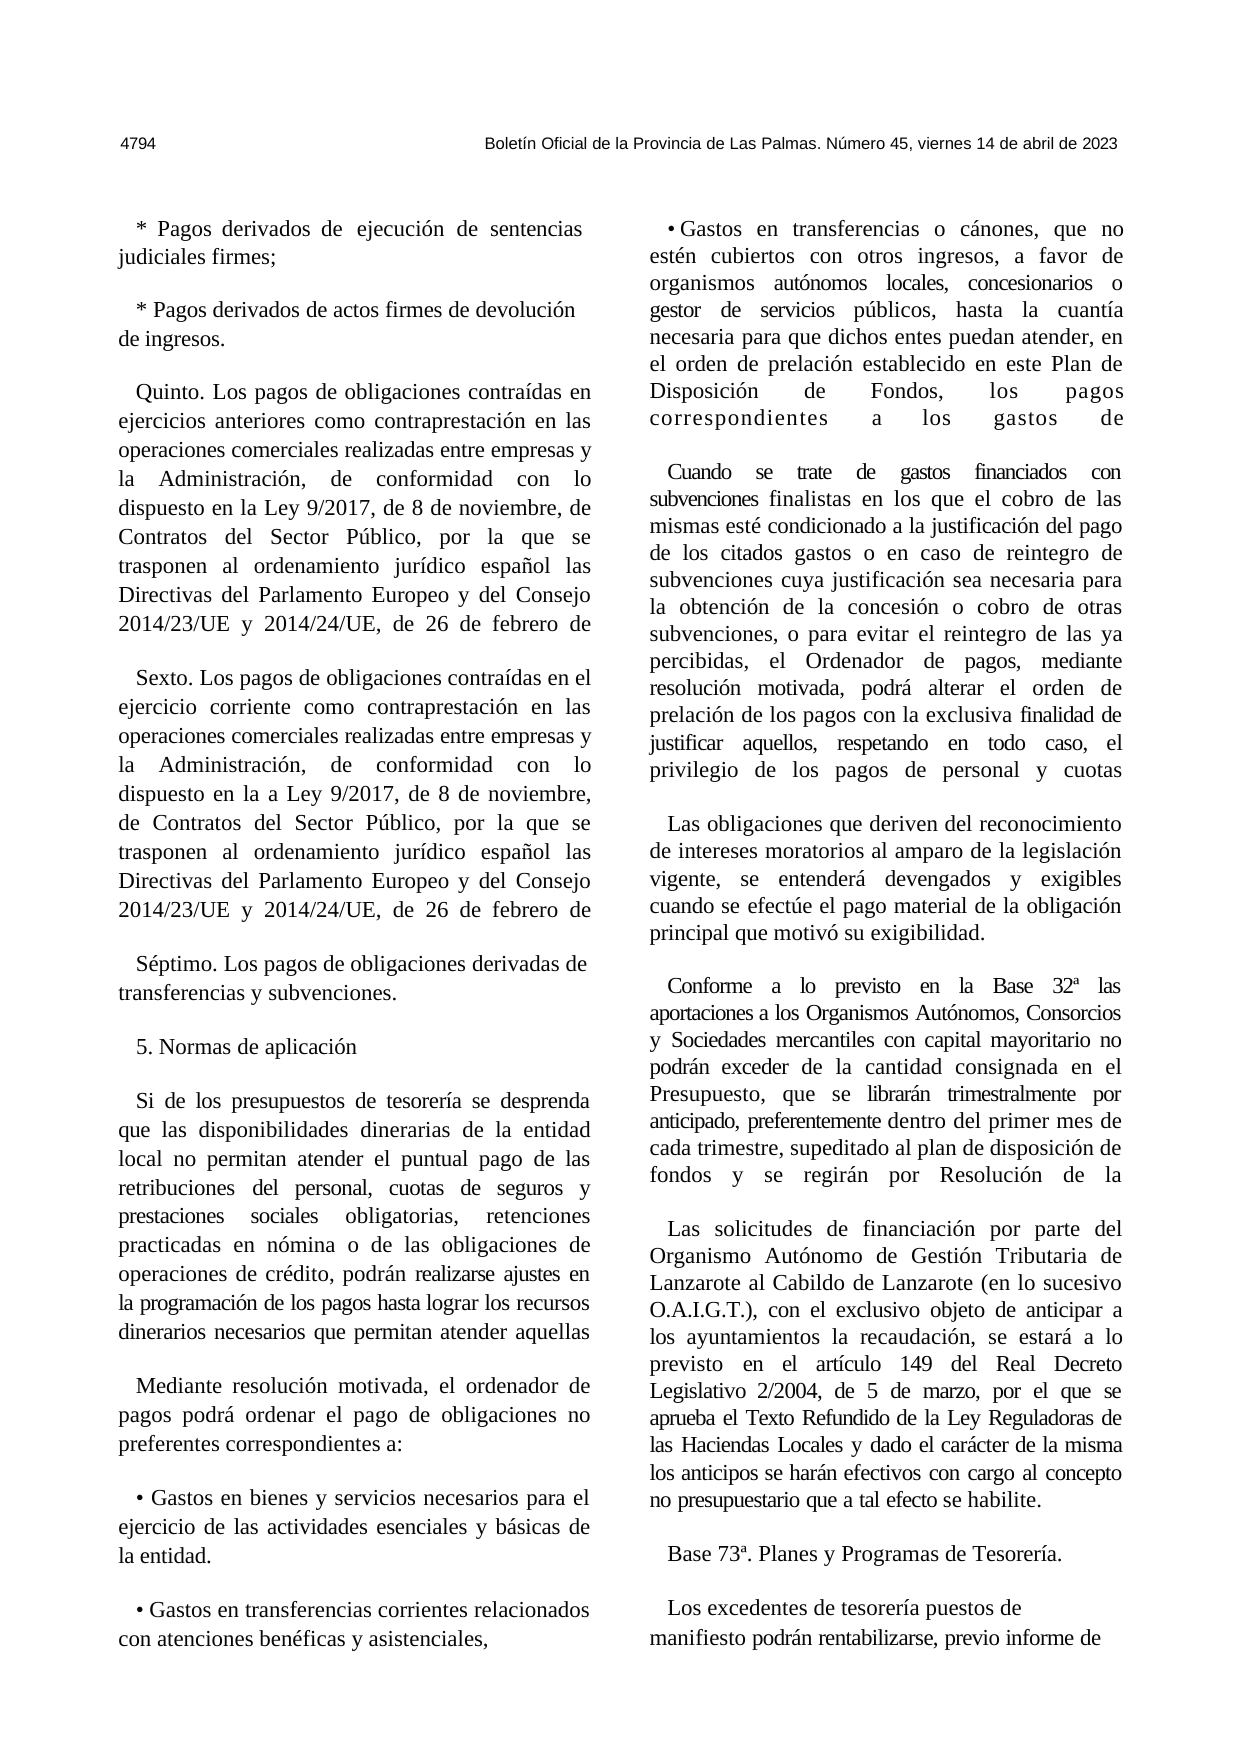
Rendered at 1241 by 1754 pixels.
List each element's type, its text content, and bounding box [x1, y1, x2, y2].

text Sexto. Los pagos de obligaciones contraídas en el ejercicio corriente como contraprestación en las operaciones comerciales realizadas entre empresas y la Administración, de conformidad con lo dispuesto en la a Ley 9/2017, de 8 de noviembre, de Contratos del Sector Público, por la que se trasponen al ordenamiento jurídico español las Directivas del Parlamento Europeo y del Consejo 2014/23/UE y 2014/24/UE, de 26 de febrero de 2014. [118, 664, 592, 925]
text Las solicitudes de financiación por parte del Organismo Autónomo de Gestión Tributaria de Lanzarote al Cabildo de Lanzarote (en lo sucesivo O.A.I.G.T.), con el exclusivo objeto de anticipar a los ayuntamientos la recaudación, se estará a lo previsto en el artículo 149 del Real Decreto Legislativo 2/2004, de 5 de marzo, por el que se aprueba el Texto Refundido de la Ley Reguladoras de las Haciendas Locales y dado el carácter de la misma los anticipos se harán efectivos con cargo al concepto no presupuestario que a tal efecto se habilite. [649, 1215, 1123, 1512]
list Gastos en transferencias corrientes relacionados con atenciones benéficas y asistenciales, [118, 1596, 591, 1652]
text Boletín Oficial de la Provincia de Las Palmas. Número 45, viernes 14 de abril de 2023 [484, 134, 1120, 153]
text Si de los presupuestos de tesorería se desprenda que las disponibilidades dinerarias de la entidad local no permitan atender el puntual pago de las retribuciones del personal, cuotas de seguros y prestaciones sociales obligatorias, retenciones practicadas en nómina o de las obligaciones de operaciones de crédito, podrán realizarse ajustes en la programación de los pagos hasta lograr los recursos dinerarios necesarios que permitan atender aquellas obligaciones. [118, 1087, 591, 1348]
text Base 73ª. Planes y Programas de Tesorería. [667, 1540, 1064, 1566]
text Las obligaciones que deriven del reconocimiento de intereses moratorios al amparo de la legislación vigente, se entenderá devengados y exigibles cuando se efectúe el pago material de la obligación principal que motivó su exigibilidad. [649, 811, 1122, 945]
text Séptimo. Los pagos de obligaciones derivadas de transferencias y subvenciones. [118, 950, 592, 1005]
text 5. Normas de aplicación [136, 1033, 361, 1060]
text Quinto. Los pagos de obligaciones contraídas en ejercicios anteriores como contraprestación en las operaciones comerciales realizadas entre empresas y la Administración, de conformidad con lo dispuesto en la Ley 9/2017, de 8 de noviembre, de Contratos del Sector Público, por la que se trasponen al ordenamiento jurídico español las Directivas del Parlamento Europeo y del Consejo 2014/23/UE y 2014/24/UE, de 26 de febrero de 2014. [118, 378, 592, 639]
text Conforme a lo previsto en la Base 32ª las aportaciones a los Organismos Autónomos, Consorcios y Sociedades mercantiles con capital mayoritario no podrán exceder de la cantidad consignada en el Presupuesto, que se librarán trimestralmente por anticipado, preferentemente dentro del primer mes de cada trimestre, supeditado al plan de disposición de fondos y se regirán por Resolución de la Presidencia del Cabildo. [649, 972, 1122, 1191]
text 4794 [120, 134, 159, 153]
list Gastos en bienes y servicios necesarios para el ejercicio de las actividades esenciales y básicas de la entidad. [118, 1484, 591, 1569]
text * Pagos derivados de judiciales firmes; [118, 215, 348, 269]
list Gastos en transferencias o cánones, que no estén cubiertos con otros ingresos, a favor de organismos autónomos locales, concesionarios o gestor de servicios públicos, hasta la cuantía necesaria para que dichos entes puedan atender, en el orden de prelación establecido en este Plan de Disposición de Fondos, los pagos correspondientes a los gastos de funcionamiento. [649, 215, 1124, 434]
text Mediante resolución motivada, el ordenador de pagos podrá ordenar el pago de obligaciones no preferentes correspondientes a: [118, 1373, 591, 1457]
text ejecución de sentencias [357, 215, 593, 241]
text Los excedentes de tesorería puestos de manifiesto podrán rentabilizarse, previo informe de la Intervención [649, 1594, 1122, 1654]
text * Pagos derivados de actos firmes de devolución de ingresos. [118, 296, 592, 351]
text Cuando se trate de gastos financiados con subvenciones finalistas en los que el cobro de las mismas esté condicionado a la justificación del pago de los citados gastos o en caso de reintegro de subvenciones cuya justificación sea necesaria para la obtención de la concesión o cobro de otras subvenciones, o para evitar el reintegro de las ya percibidas, el Ordenador de pagos, mediante resolución motivada, podrá alterar el orden de prelación de los pagos con la exclusiva finalidad de justificar aquellos, respetando en todo caso, el privilegio de los pagos de personal y cuotas obligatorias de la Seguridad Social. [649, 458, 1123, 787]
